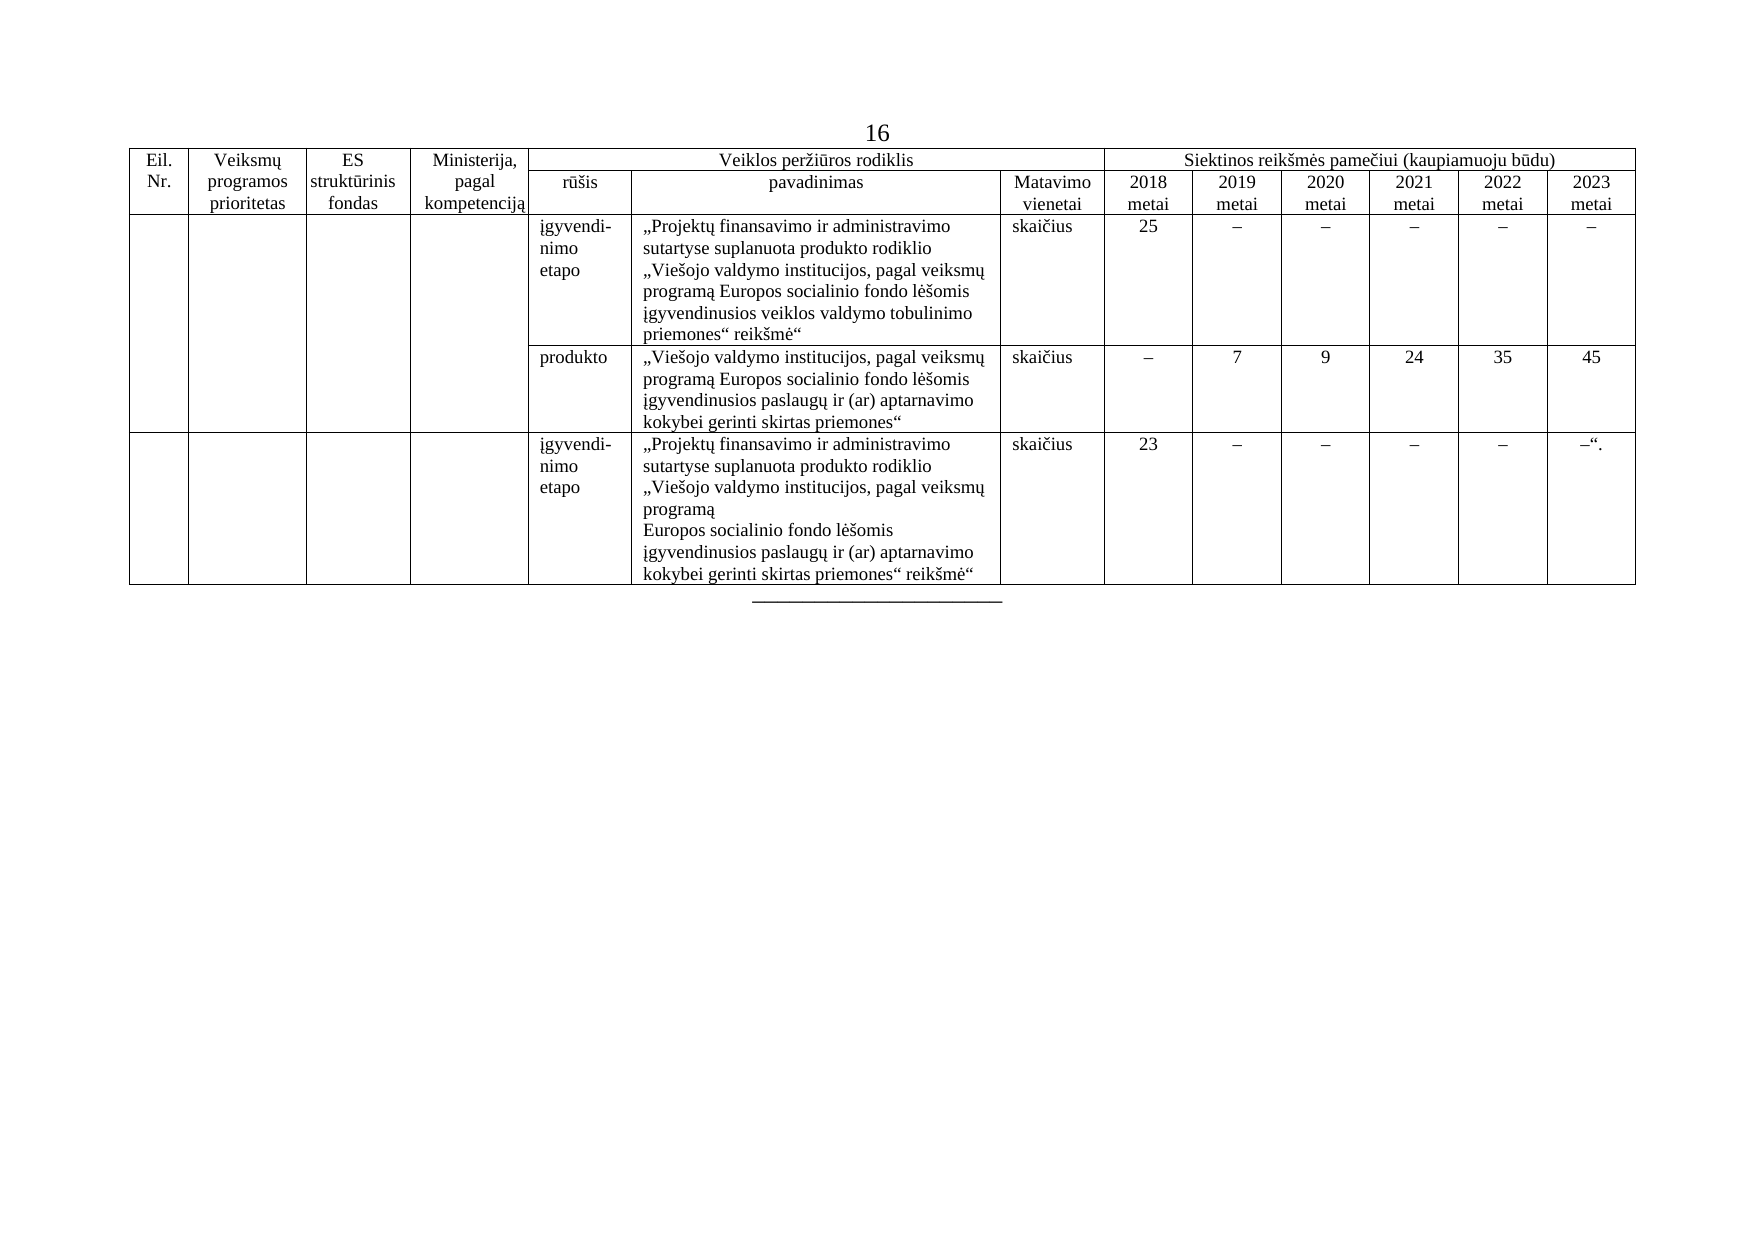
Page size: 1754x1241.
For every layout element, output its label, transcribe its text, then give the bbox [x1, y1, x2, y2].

table_header Veiklos peržiūros rodiklis [529, 149, 1104, 170]
table_cell [189, 345, 306, 432]
table_header Ministerija, pagal kompetenciją atsakinga už bendrai finansuoja-mus iš ES struktūrinių fondų lėšų ūkio sektorius [411, 149, 528, 214]
table_cell 2021 metai [1370, 171, 1458, 214]
table_cell produkto [529, 346, 631, 432]
table_cell – [1459, 433, 1547, 584]
table_header Siektinos reikšmės pamečiui (kaupiamuoju būdu) [1105, 149, 1635, 170]
table_cell [411, 433, 528, 584]
table_cell „Projektų finansavimo ir administravimo sutartyse suplanuota produkto rodiklio „Viešojo valdymo institucijos, pagal veiksmų programą Europos socialinio fondo lėšomis įgyvendinusios paslaugų ir (ar) aptarnavimo kokybei gerinti skirtas priemones“ reikšmė“ [632, 433, 1000, 584]
table_cell 2020 metai [1282, 171, 1369, 214]
table_cell – [1193, 433, 1281, 584]
table_cell – [1370, 215, 1458, 345]
table_cell – [1105, 346, 1192, 432]
table_header Veiksmų programos prioritetas [189, 149, 306, 214]
table_cell [189, 215, 306, 345]
table_cell skaičius [1001, 215, 1104, 345]
table_cell [130, 345, 188, 432]
table_cell – [1193, 215, 1281, 345]
table_cell „Viešojo valdymo institucijos, pagal veiksmų programą Europos socialinio fondo lėšomis įgyvendinusios paslaugų ir (ar) aptarnavimo kokybei gerinti skirtas priemones“ [632, 346, 1000, 432]
table_cell skaičius [1001, 433, 1104, 584]
table_header Eil. Nr. [130, 149, 188, 214]
table_cell 2019 metai [1193, 171, 1281, 214]
table_cell 25 [1105, 215, 1192, 345]
table_cell 9 [1282, 346, 1369, 432]
table_cell –“. [1548, 433, 1635, 584]
table_cell [307, 345, 410, 432]
table_cell [130, 433, 188, 584]
table_cell [411, 345, 528, 432]
table_cell [411, 215, 528, 345]
table_cell skaičius [1001, 346, 1104, 432]
table_cell Matavimo vienetai [1001, 171, 1104, 214]
table_header ES struktūrinis fondas [307, 149, 410, 214]
table_cell įgyvendi-nimo etapo [529, 433, 631, 584]
text –––––––––––––––––––– [118, 585, 1636, 614]
table_cell [189, 433, 306, 584]
table_cell – [1548, 215, 1635, 345]
table_cell 7 [1193, 346, 1281, 432]
table_cell – [1370, 433, 1458, 584]
table_cell 2023 metai [1548, 171, 1635, 214]
table_cell rūšis [529, 171, 631, 214]
table_cell 2018 metai [1105, 171, 1192, 214]
table_cell – [1459, 215, 1547, 345]
table_cell 24 [1370, 346, 1458, 432]
table_cell pavadinimas [632, 171, 1000, 214]
table_cell [130, 215, 188, 345]
table_cell įgyvendi-nimo etapo [529, 215, 631, 345]
table_cell – [1282, 215, 1369, 345]
table_cell 35 [1459, 346, 1547, 432]
table_cell – [1282, 433, 1369, 584]
table_cell „Projektų finansavimo ir administravimo sutartyse suplanuota produkto rodiklio „Viešojo valdymo institucijos, pagal veiksmų programą Europos socialinio fondo lėšomis įgyvendinusios veiklos valdymo tobulinimo priemones“ reikšmė“ [632, 215, 1000, 345]
table_cell 23 [1105, 433, 1192, 584]
table_cell [307, 433, 410, 584]
table_cell 45 [1548, 346, 1635, 432]
table_cell 2022 metai [1459, 171, 1547, 214]
table_cell [307, 215, 410, 345]
